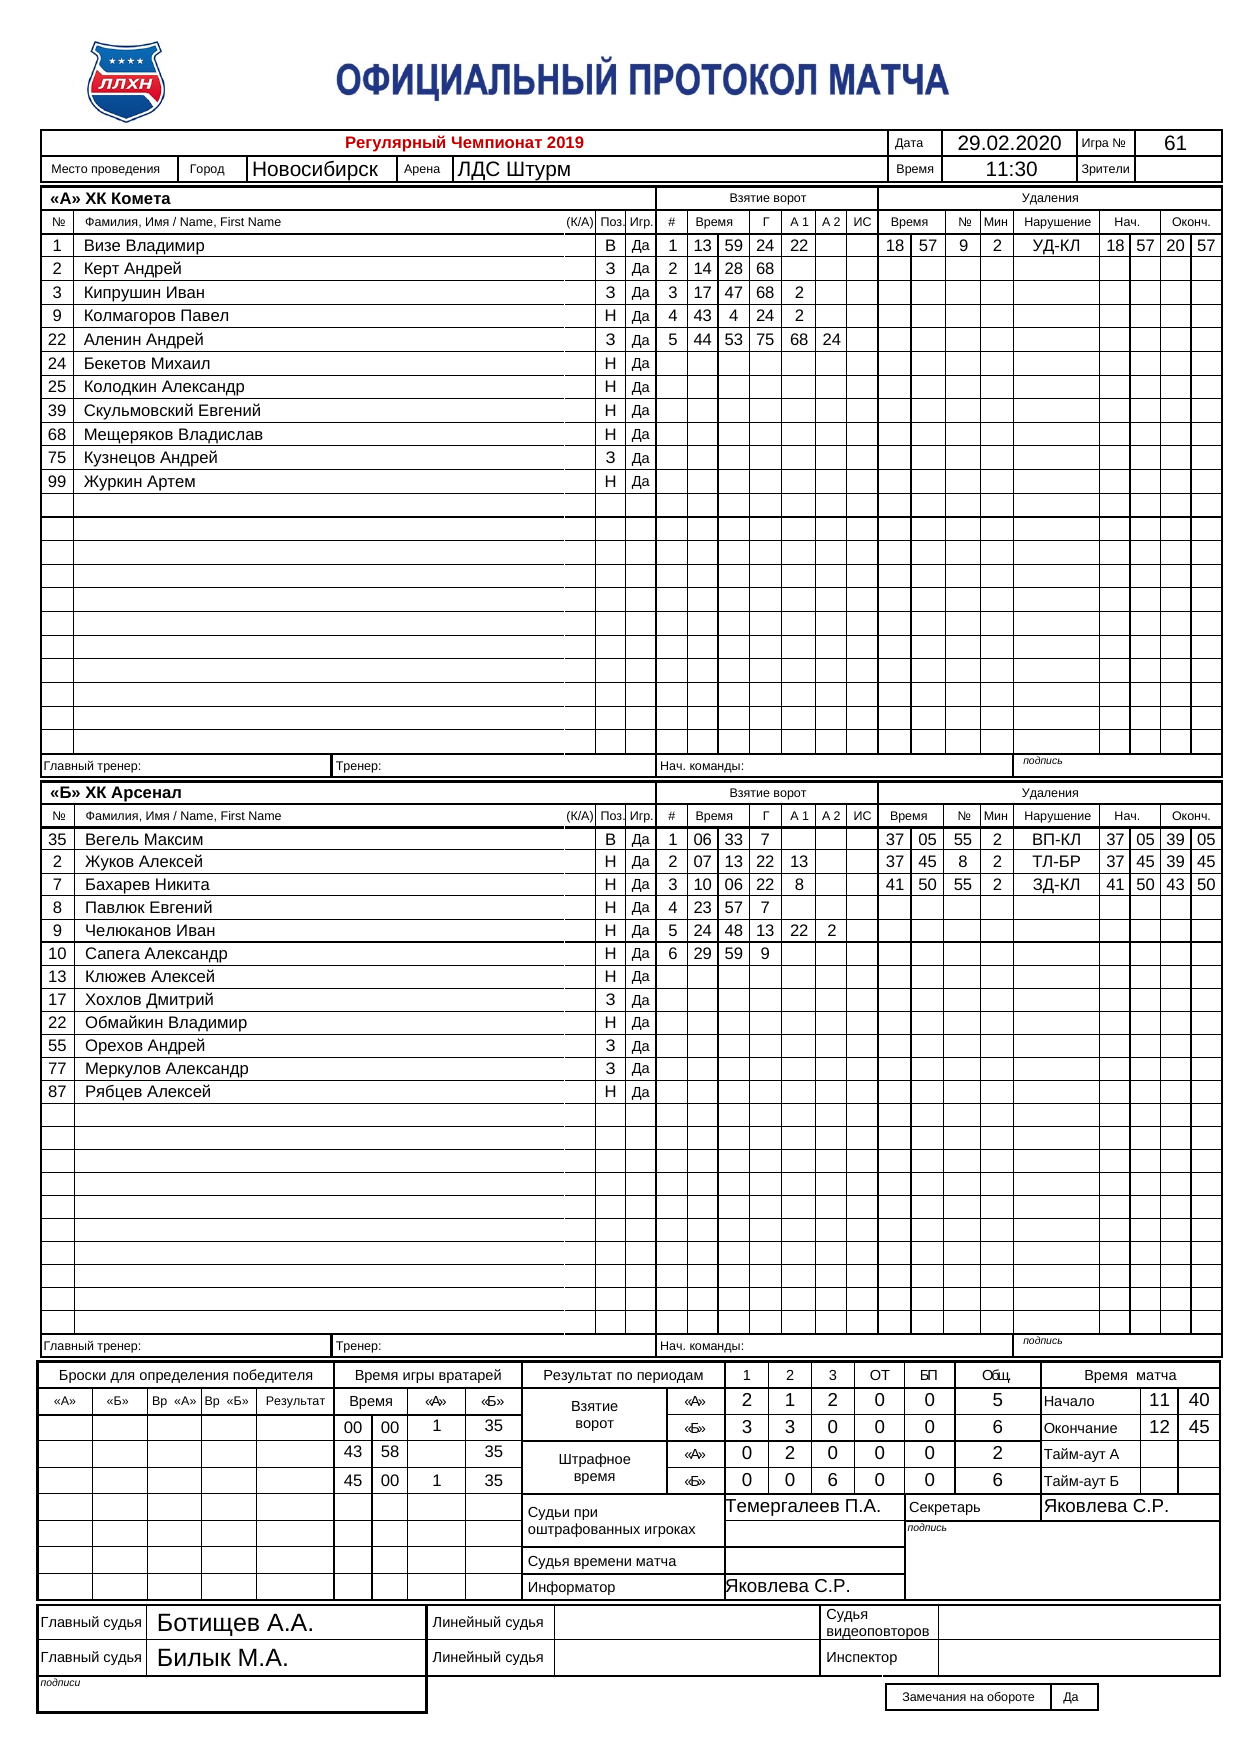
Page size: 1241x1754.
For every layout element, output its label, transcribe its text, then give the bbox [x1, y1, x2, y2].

table_cell [719, 683, 749, 706]
table_cell [879, 281, 910, 303]
table_cell 2 [42, 850, 74, 872]
table_cell [1100, 1150, 1129, 1172]
table_cell [750, 707, 781, 729]
table_cell 45 [1131, 850, 1160, 872]
table_cell Главный судья [39, 1606, 146, 1639]
table_cell [847, 446, 877, 469]
table_cell Н [596, 1012, 625, 1033]
table_cell [944, 1081, 980, 1103]
table_cell [42, 1265, 74, 1287]
table_cell 47 [719, 281, 749, 303]
table_cell [202, 1416, 256, 1440]
table_cell [1100, 1288, 1129, 1310]
table_cell 10 [688, 874, 717, 895]
table_cell 00 [335, 1416, 371, 1440]
table_cell [657, 730, 687, 753]
table_cell [782, 1173, 815, 1195]
table_cell Журкин Артем [74, 470, 564, 493]
table_cell 6 [657, 943, 687, 964]
table_cell [912, 683, 945, 706]
table_cell [657, 659, 687, 682]
table_cell [981, 1311, 1013, 1333]
table_cell 00 [373, 1416, 407, 1440]
table_cell 13 [42, 966, 74, 987]
table_cell [565, 305, 595, 327]
table_cell [1161, 612, 1190, 634]
table_cell [1014, 376, 1099, 398]
table_cell ТЛ-БР [1014, 850, 1099, 872]
table_cell [565, 352, 595, 374]
table_cell Да [626, 281, 655, 303]
table_cell [626, 1150, 655, 1172]
table_cell [750, 1104, 781, 1126]
table_cell [1192, 612, 1221, 634]
table_cell [1192, 565, 1221, 587]
table_cell [879, 494, 910, 516]
table_cell 50 [1192, 874, 1221, 895]
table_cell [1014, 588, 1099, 611]
table_cell [912, 612, 945, 634]
table_cell [1179, 1468, 1219, 1493]
table_cell [946, 423, 980, 445]
table_cell [847, 730, 877, 753]
table_cell Секретарь [906, 1495, 1040, 1520]
table_cell 06 [688, 829, 717, 849]
table_cell [565, 376, 595, 398]
table_cell [688, 470, 717, 493]
table_cell Инспектор [821, 1640, 938, 1675]
table_cell [42, 1104, 74, 1126]
table_cell [565, 1265, 595, 1287]
table_cell 25 [42, 376, 73, 398]
table_cell [719, 1035, 749, 1057]
table_cell ИС [847, 211, 877, 233]
table_cell [42, 1311, 74, 1333]
table_cell Г [750, 211, 781, 233]
table_cell [1014, 446, 1099, 469]
table_cell [981, 966, 1013, 987]
table_cell [466, 1547, 521, 1573]
table_cell Да [626, 829, 655, 849]
table_cell 5 [657, 328, 687, 351]
table_cell [1100, 399, 1129, 422]
table_cell Н [596, 850, 625, 872]
table_cell [782, 659, 815, 682]
table_cell [1100, 612, 1129, 634]
table_cell [1100, 730, 1129, 753]
table_cell [1100, 518, 1129, 540]
table_cell [657, 1173, 687, 1195]
table_cell [981, 565, 1013, 587]
table_cell 68 [42, 423, 73, 445]
table_cell 2 [812, 1389, 854, 1413]
table_cell [847, 1127, 877, 1149]
table_cell [42, 1219, 74, 1241]
table_cell [879, 1081, 910, 1103]
table_cell [39, 1574, 92, 1599]
table_cell [1141, 1441, 1177, 1467]
table_cell З [596, 1058, 625, 1079]
table_cell № [946, 211, 980, 233]
table_cell [912, 1196, 943, 1218]
table_cell [74, 565, 564, 587]
table_cell [847, 305, 877, 327]
table_cell [42, 612, 73, 634]
table_cell 55 [42, 1035, 74, 1057]
table_cell [1014, 1219, 1099, 1241]
table_cell [1014, 305, 1099, 327]
table_cell Да [626, 1012, 655, 1033]
table_cell [626, 683, 655, 706]
table_cell [565, 1219, 595, 1241]
table_cell Главный тренер: [42, 755, 330, 776]
table_cell [626, 1288, 655, 1310]
table_cell [74, 588, 564, 611]
table_cell 00 [373, 1468, 407, 1493]
table_cell [847, 1150, 877, 1172]
table_cell [782, 943, 815, 964]
table_cell 3 [769, 1415, 811, 1440]
table_cell [565, 1196, 595, 1218]
table_cell [1192, 588, 1221, 611]
table_cell [719, 588, 749, 611]
table_cell 57 [1192, 235, 1221, 256]
table_cell [816, 966, 846, 987]
table_cell [847, 588, 877, 611]
table_cell З [596, 328, 625, 351]
table_cell Вегель Максим [75, 829, 564, 849]
table_cell [626, 494, 655, 516]
table_cell [782, 1104, 815, 1126]
table_cell [782, 376, 815, 398]
table_cell [1100, 1127, 1129, 1149]
table_cell Яковлева С.Р. [726, 1575, 904, 1599]
table_cell [596, 707, 625, 729]
table_cell [847, 1012, 877, 1033]
table_cell Да [626, 920, 655, 941]
table_cell 06 [719, 874, 749, 895]
table_cell [912, 470, 945, 493]
table_cell [847, 1288, 877, 1310]
table_cell Нарушение [1014, 805, 1099, 826]
table_cell [981, 989, 1013, 1011]
table_cell 40 [1179, 1389, 1219, 1413]
table_cell [1192, 518, 1221, 540]
table_cell [1100, 1196, 1129, 1218]
table_cell Линейный судья [428, 1640, 554, 1675]
table_cell [981, 399, 1013, 422]
table_cell [408, 1547, 465, 1573]
table_cell Судьи при оштрафованных игроках [523, 1495, 724, 1546]
table_cell [335, 1574, 371, 1599]
table_cell [626, 636, 655, 658]
table_cell [596, 730, 625, 753]
table_cell 17 [688, 281, 717, 303]
table_cell Тайм-аут А [1042, 1441, 1140, 1467]
table_cell [657, 494, 687, 516]
table_cell [879, 1219, 910, 1241]
table_cell [879, 1288, 910, 1310]
table_cell [816, 1219, 846, 1241]
table_cell 18 [879, 235, 910, 256]
table_cell 2 [981, 874, 1013, 895]
table_cell [719, 470, 749, 493]
table_cell [1131, 1150, 1160, 1172]
table_cell Визе Владимир [74, 235, 564, 256]
table_cell 75 [750, 328, 781, 351]
table_cell [148, 1547, 201, 1573]
table_cell [981, 636, 1013, 658]
table_cell Да [626, 1081, 655, 1103]
table_cell [1161, 1104, 1190, 1126]
table_cell [1192, 730, 1221, 753]
table_cell «Б» [668, 1468, 724, 1493]
table_cell [816, 1081, 846, 1103]
table_cell 7 [42, 874, 74, 895]
table_cell [981, 1150, 1013, 1172]
table_cell [626, 612, 655, 634]
table_cell Ботищев А.А. [147, 1606, 425, 1639]
table_cell [1161, 989, 1190, 1011]
table_cell [1161, 1219, 1190, 1241]
table_cell Орехов Андрей [75, 1035, 564, 1057]
table_cell 0 [726, 1468, 768, 1493]
table_cell [1192, 1173, 1221, 1195]
table_cell [1100, 541, 1129, 564]
table_cell [1014, 1196, 1099, 1218]
table_cell 7 [750, 896, 781, 918]
table_cell [719, 1127, 749, 1149]
table_cell [1192, 1242, 1221, 1264]
table_cell 10 [42, 943, 74, 964]
table_cell [782, 1311, 815, 1333]
table_cell 2 [42, 257, 73, 280]
table_cell 0 [769, 1468, 811, 1493]
table_cell [847, 470, 877, 493]
table_cell [657, 352, 687, 374]
table_cell [719, 1058, 749, 1079]
table_cell [257, 1574, 333, 1599]
table_cell 39 [42, 399, 73, 422]
table_cell [1014, 352, 1099, 374]
table_cell [847, 1242, 877, 1264]
table_cell [596, 1127, 625, 1149]
table_cell 57 [719, 896, 749, 918]
table_cell [42, 518, 73, 540]
table_cell [847, 850, 877, 872]
table_cell А 2 [816, 805, 846, 826]
table_cell [93, 1521, 147, 1546]
table_cell [657, 518, 687, 540]
table_cell Игр. [626, 211, 655, 233]
table_cell [688, 1035, 717, 1057]
table_cell [688, 966, 717, 987]
table_cell [879, 423, 910, 445]
table_cell [466, 1521, 521, 1546]
table_cell [946, 565, 980, 587]
table_cell Н [596, 376, 625, 398]
table_cell [1131, 920, 1160, 941]
table_cell Нач. команды: [657, 755, 1012, 776]
table_cell 2 [956, 1442, 1040, 1467]
table_cell Н [596, 423, 625, 445]
table_cell [750, 470, 781, 493]
table_cell Судья видеоповторов [821, 1606, 938, 1639]
table_cell [565, 966, 595, 987]
table_cell [981, 541, 1013, 564]
table_cell [1014, 281, 1099, 303]
table_cell [596, 1150, 625, 1172]
table_cell [912, 1242, 943, 1264]
table_cell [1161, 1265, 1190, 1287]
table_cell [981, 376, 1013, 398]
table_cell [816, 305, 846, 327]
table_cell [257, 1416, 333, 1440]
table_cell [782, 966, 815, 987]
table_header Результат по периодам [523, 1363, 724, 1387]
table_cell [42, 1127, 74, 1149]
table_cell [981, 328, 1013, 351]
table_cell [912, 707, 945, 729]
table_cell 43 [1161, 874, 1190, 895]
table_cell [42, 1242, 74, 1264]
table_cell [981, 423, 1013, 445]
table_cell [847, 636, 877, 658]
table_cell 6 [956, 1468, 1040, 1493]
table_cell Н [596, 399, 625, 422]
table_cell [847, 707, 877, 729]
table_cell [1131, 565, 1160, 587]
table_cell [879, 376, 910, 398]
table_cell № [42, 211, 73, 233]
table_cell [1161, 305, 1190, 327]
table_cell 35 [466, 1468, 521, 1493]
table_cell [148, 1468, 201, 1493]
table_cell [847, 565, 877, 587]
table_cell [981, 518, 1013, 540]
table_cell Да [626, 305, 655, 327]
table_header БП [905, 1363, 954, 1387]
table_cell «Б » [466, 1389, 521, 1413]
table_cell [1192, 352, 1221, 374]
table_cell [1131, 257, 1160, 280]
table_cell [912, 966, 943, 987]
table_cell [257, 1468, 333, 1493]
table_cell [657, 1104, 687, 1126]
table_cell [1014, 399, 1099, 422]
table_cell [565, 494, 595, 516]
table_cell [1131, 989, 1160, 1011]
table_cell [1161, 896, 1190, 918]
table_cell [1014, 1265, 1099, 1287]
table_cell [750, 730, 781, 753]
table_cell [74, 494, 564, 516]
table_cell [782, 1012, 815, 1033]
table_cell [847, 376, 877, 398]
table_cell [847, 541, 877, 564]
table_cell [1192, 966, 1221, 987]
table_cell [565, 659, 595, 682]
table_cell [596, 518, 625, 540]
table_cell [75, 1242, 564, 1264]
table_cell [816, 470, 846, 493]
table_cell А 2 [816, 211, 846, 233]
table_cell [816, 1127, 846, 1149]
table_cell [596, 588, 625, 611]
table_cell [1131, 470, 1160, 493]
table_cell [816, 376, 846, 398]
table_cell [879, 659, 910, 682]
table_cell [847, 1081, 877, 1103]
table_cell [782, 518, 815, 540]
table_cell [688, 1288, 717, 1310]
table_cell [688, 1127, 717, 1149]
table_cell [946, 328, 980, 351]
table_cell [750, 565, 781, 587]
table_cell З [596, 281, 625, 303]
table_cell [257, 1441, 333, 1467]
table_cell [816, 399, 846, 422]
table_cell 2 [981, 850, 1013, 872]
table_cell [912, 518, 945, 540]
table_cell [912, 376, 945, 398]
table_cell Фамилия, Имя / Name, First Name [75, 805, 565, 826]
table_cell Оконч. [1161, 805, 1221, 826]
table_cell [981, 943, 1013, 964]
table_header Игра № [1078, 131, 1134, 155]
table_cell [912, 896, 943, 918]
table_cell [74, 541, 564, 564]
table_cell 4 [657, 305, 687, 327]
table_cell Павлюк Евгений [75, 896, 564, 918]
table_header Время игры вратарей [335, 1363, 521, 1387]
table_cell [1014, 1288, 1099, 1310]
table_cell [944, 1196, 980, 1218]
table_cell З [596, 1035, 625, 1057]
table_cell [816, 829, 846, 849]
table_cell 13 [750, 920, 781, 941]
table_cell [782, 446, 815, 469]
table_cell [847, 1173, 877, 1195]
table_cell [626, 1265, 655, 1287]
table_cell [626, 588, 655, 611]
table_cell [1100, 1081, 1129, 1103]
table_cell [1131, 376, 1160, 398]
table_cell 37 [879, 850, 910, 872]
table_cell Нарушение [1014, 211, 1099, 233]
table_cell [719, 1196, 749, 1218]
table_cell [847, 1311, 877, 1333]
table_cell [750, 636, 781, 658]
table_cell 59 [719, 235, 749, 256]
table_cell [750, 1150, 781, 1172]
table_cell Да [626, 850, 655, 872]
table_cell Штрафное время [523, 1442, 666, 1493]
table_cell 05 [912, 829, 943, 849]
table_cell [981, 1081, 1013, 1103]
table_cell (К/А) [565, 211, 595, 233]
table_cell [1100, 446, 1129, 469]
table_cell «А» [668, 1389, 724, 1413]
table_header Замечания на обороте [887, 1685, 1050, 1709]
table_cell [946, 352, 980, 374]
table_cell [408, 1574, 465, 1599]
table_cell [688, 1058, 717, 1079]
table_cell Мин [981, 805, 1013, 826]
table_cell [946, 612, 980, 634]
table_cell [879, 1242, 910, 1264]
table_cell [719, 399, 749, 422]
table_cell 9 [946, 235, 980, 256]
table_cell Взятие ворот [523, 1389, 666, 1440]
table_cell [1100, 659, 1129, 682]
table_cell [847, 920, 877, 941]
table_cell [981, 1242, 1013, 1264]
table_cell [981, 1265, 1013, 1287]
table_cell ЗД-КЛ [1014, 874, 1099, 895]
table_cell [626, 565, 655, 587]
table_cell [847, 352, 877, 374]
table_cell Хохлов Дмитрий [75, 989, 564, 1011]
table_cell 8 [944, 850, 980, 872]
table_cell [912, 659, 945, 682]
table_cell [816, 874, 846, 895]
table_header Броски для определения победителя [39, 1363, 333, 1387]
table_cell [719, 612, 749, 634]
table_cell [750, 494, 781, 516]
table_cell # [657, 805, 687, 826]
table_cell Скульмовский Евгений [74, 399, 564, 422]
table_cell [1100, 1012, 1129, 1033]
table_cell [912, 920, 943, 941]
table_cell [75, 1311, 564, 1333]
table_cell [1100, 707, 1129, 729]
table_cell ВП-КЛ [1014, 829, 1099, 849]
table_cell [912, 328, 945, 351]
table_cell 0 [812, 1415, 854, 1440]
table_cell [42, 636, 73, 658]
table_cell 57 [912, 235, 945, 256]
table_cell [257, 1547, 333, 1573]
table_cell [657, 636, 687, 658]
table_cell [879, 257, 910, 280]
table_cell Клюжев Алексей [75, 966, 564, 987]
table_cell Окончание [1042, 1415, 1140, 1440]
table_cell [847, 989, 877, 1011]
table_cell Нач. [1100, 211, 1160, 233]
table_cell [719, 707, 749, 729]
table_cell [1192, 683, 1221, 706]
table_cell 39 [1161, 850, 1190, 872]
table_cell [1100, 1242, 1129, 1264]
table_cell [879, 636, 910, 658]
table_cell [1192, 1104, 1221, 1126]
table_cell [466, 1494, 521, 1520]
table_cell [1192, 281, 1221, 303]
table_cell Жуков Алексей [75, 850, 564, 872]
table_cell [1131, 1058, 1160, 1079]
table_cell [912, 541, 945, 564]
table_cell [148, 1441, 201, 1467]
table_cell Арена [398, 157, 452, 181]
table_cell [565, 896, 595, 918]
table_cell 43 [335, 1441, 371, 1467]
table_cell [726, 1521, 904, 1546]
table_cell [657, 1127, 687, 1149]
table_cell [657, 1242, 687, 1264]
table_cell [879, 1196, 910, 1218]
table_cell [750, 1219, 781, 1241]
table_cell [719, 1081, 749, 1103]
table_cell [981, 446, 1013, 469]
table_cell [565, 943, 595, 964]
table_cell Судья времени матча [523, 1548, 724, 1573]
table_cell [1161, 1058, 1190, 1079]
table_cell [1100, 1173, 1129, 1195]
table_cell [1161, 1196, 1190, 1218]
table_cell [719, 989, 749, 1011]
table_cell [373, 1494, 407, 1520]
table_cell [816, 989, 846, 1011]
table_cell [912, 636, 945, 658]
table_cell [981, 1012, 1013, 1033]
table_cell [565, 1288, 595, 1310]
table_cell [1014, 896, 1099, 918]
table_cell [782, 565, 815, 587]
table_cell [565, 1127, 595, 1149]
table_cell [74, 636, 564, 658]
table_cell Тренер: [333, 755, 655, 776]
table_cell # [657, 211, 687, 233]
table_cell Главный тренер: [42, 1335, 330, 1356]
table_cell [816, 423, 846, 445]
table_cell [1192, 1058, 1221, 1079]
table_cell [750, 1127, 781, 1149]
table_cell [879, 565, 910, 587]
table_cell Линейный судья [428, 1606, 554, 1639]
table_cell [1014, 659, 1099, 682]
table_cell [847, 683, 877, 706]
table_cell [1131, 518, 1160, 540]
table_cell [335, 1547, 371, 1573]
table_cell [981, 683, 1013, 706]
table_cell [1131, 399, 1160, 422]
table_cell [74, 659, 564, 682]
table_cell [879, 1173, 910, 1195]
table_cell [1161, 1035, 1190, 1057]
table_cell УД-КЛ [1014, 235, 1099, 256]
table_cell [782, 829, 815, 849]
table_cell Да [626, 257, 655, 280]
table_cell [626, 541, 655, 564]
table_cell [1014, 541, 1099, 564]
table_cell [42, 565, 73, 587]
table_cell [657, 612, 687, 634]
table_cell [879, 707, 910, 729]
table_cell [879, 1104, 910, 1126]
table_cell [879, 1265, 910, 1287]
table_header 29.02.2020 [943, 131, 1076, 155]
table_cell [912, 399, 945, 422]
table_cell [1192, 1150, 1221, 1172]
table_cell [565, 235, 595, 256]
table_cell [719, 446, 749, 469]
table_cell 4 [657, 896, 687, 918]
table_cell Нач. команды: [657, 1335, 1012, 1356]
table_cell [565, 1311, 595, 1333]
table_cell Н [596, 352, 625, 374]
table_cell 0 [855, 1415, 904, 1440]
table_cell [1161, 423, 1190, 445]
table_cell 1 [657, 829, 687, 849]
table_cell [1161, 730, 1190, 753]
table_cell [74, 518, 564, 540]
table_cell подписи [39, 1677, 425, 1711]
table_cell [981, 659, 1013, 682]
table_cell 45 [912, 850, 943, 872]
table_cell [1131, 896, 1160, 918]
table_cell [1161, 1242, 1190, 1264]
table_cell [1192, 1081, 1221, 1103]
table_cell [1014, 1173, 1099, 1195]
table_cell [981, 612, 1013, 634]
table_cell [1161, 541, 1190, 564]
table_cell Игр. [626, 805, 655, 826]
table_cell [912, 943, 943, 964]
table_cell [202, 1468, 256, 1493]
table_cell [879, 920, 910, 941]
table_cell [719, 1104, 749, 1126]
table_cell [1136, 157, 1221, 181]
table_cell [1192, 989, 1221, 1011]
table_cell [565, 612, 595, 634]
table_cell 13 [719, 850, 749, 872]
table_cell 4 [719, 305, 749, 327]
table_cell [879, 1150, 910, 1172]
table_cell Н [596, 943, 625, 964]
table_cell [657, 1288, 687, 1310]
table_cell [626, 1311, 655, 1333]
table_cell 77 [42, 1058, 74, 1079]
table_cell [1192, 1035, 1221, 1057]
table_cell [1131, 730, 1160, 753]
table_cell 0 [855, 1468, 904, 1493]
table_cell [596, 1196, 625, 1218]
table_cell 44 [688, 328, 717, 351]
table_cell [847, 518, 877, 540]
table_header «Б» ХК Арсенал [42, 783, 655, 803]
table_cell [912, 1219, 943, 1241]
table_cell [946, 707, 980, 729]
table_cell [816, 683, 846, 706]
table_cell [565, 1035, 595, 1057]
table_cell [565, 1012, 595, 1033]
table_header 1 [726, 1363, 768, 1387]
table_cell [912, 565, 945, 587]
table_cell [596, 1104, 625, 1126]
table_cell [1014, 423, 1099, 445]
table_cell [257, 1521, 333, 1546]
table_cell [335, 1521, 371, 1546]
table_cell 48 [719, 920, 749, 941]
table_cell «А» [668, 1442, 724, 1467]
table_cell [912, 257, 945, 280]
table_cell 6 [956, 1415, 1040, 1440]
table_cell 3 [657, 874, 687, 895]
table_cell [879, 1058, 910, 1079]
table_cell [816, 1012, 846, 1033]
table_cell [1014, 989, 1099, 1011]
table_cell [847, 494, 877, 516]
table_cell Да [626, 896, 655, 918]
table_cell [719, 636, 749, 658]
table_cell [912, 305, 945, 327]
table_cell [750, 1058, 781, 1079]
table_cell 2 [981, 829, 1013, 849]
table_cell [1192, 1196, 1221, 1218]
table_cell [782, 683, 815, 706]
table_cell [565, 470, 595, 493]
table_cell [981, 1219, 1013, 1241]
table_cell [626, 1219, 655, 1241]
table_cell 11:30 [943, 157, 1076, 181]
table_cell [1161, 636, 1190, 658]
table_cell [688, 1265, 717, 1287]
table_cell Да [626, 943, 655, 964]
table_cell [1161, 1150, 1190, 1172]
table_cell [657, 470, 687, 493]
table_cell 2 [782, 305, 815, 327]
table_cell [1100, 305, 1129, 327]
table_cell [1131, 305, 1160, 327]
table_cell [596, 1242, 625, 1264]
table_cell [782, 1081, 815, 1103]
table_cell [750, 1288, 781, 1310]
table_cell [782, 399, 815, 422]
table_cell [719, 423, 749, 445]
table_cell 13 [782, 850, 815, 872]
table_cell 50 [1131, 874, 1160, 895]
table_cell [565, 1081, 595, 1103]
table_cell [847, 1058, 877, 1079]
table_cell [626, 1242, 655, 1264]
table_cell [688, 565, 717, 587]
table_cell [688, 1219, 717, 1241]
table_header 3 [812, 1363, 854, 1387]
table_cell [1100, 376, 1129, 398]
table_cell [879, 1035, 910, 1057]
table_cell [816, 257, 846, 280]
table_cell [879, 518, 910, 540]
table_cell [1161, 659, 1190, 682]
table_cell [657, 399, 687, 422]
table_cell 1 [769, 1389, 811, 1413]
table_cell [981, 1104, 1013, 1126]
table_cell [782, 423, 815, 445]
table_cell [42, 1173, 74, 1195]
table_cell [750, 541, 781, 564]
table_cell [750, 659, 781, 682]
table_cell [750, 588, 781, 611]
table_cell [1014, 1242, 1099, 1264]
table_cell [657, 707, 687, 729]
table_cell [74, 683, 564, 706]
table_cell [1131, 541, 1160, 564]
table_cell [847, 1104, 877, 1126]
table_cell [1192, 943, 1221, 964]
table_cell [1100, 565, 1129, 587]
table_cell [782, 1265, 815, 1287]
table_header Время матча [1042, 1363, 1219, 1387]
table_cell [816, 352, 846, 374]
table_cell [750, 1311, 781, 1333]
table_cell [816, 1265, 846, 1287]
table_cell [1192, 305, 1221, 327]
table_cell [1131, 1288, 1160, 1310]
table_cell [879, 1012, 910, 1033]
table_cell 2 [769, 1442, 811, 1467]
table_cell Результат [257, 1389, 333, 1413]
table_cell [750, 1012, 781, 1033]
table_cell [1131, 281, 1160, 303]
table_cell [596, 541, 625, 564]
table_cell [1100, 494, 1129, 516]
table_cell [944, 989, 980, 1011]
table_cell [879, 730, 910, 753]
table_cell [816, 1288, 846, 1310]
table_cell [1161, 352, 1190, 374]
table_cell [944, 1035, 980, 1057]
table_cell [782, 730, 815, 753]
table_cell [816, 1058, 846, 1079]
table_cell [847, 896, 877, 918]
table_cell [816, 565, 846, 587]
table_cell [847, 612, 877, 634]
table_cell [750, 966, 781, 987]
table_cell 18 [1100, 235, 1129, 256]
table_cell [657, 1081, 687, 1103]
table_cell [565, 850, 595, 872]
table_cell Да [626, 328, 655, 351]
table_cell [1014, 1150, 1099, 1172]
table_cell [42, 1150, 74, 1172]
table_cell 55 [944, 829, 980, 849]
table_cell Новосибирск [248, 157, 396, 181]
table_cell 24 [750, 305, 781, 327]
table_cell [912, 423, 945, 445]
table_cell [657, 1035, 687, 1057]
table_cell 68 [750, 281, 781, 303]
table_cell [719, 730, 749, 753]
table_cell [944, 1311, 980, 1333]
table_cell [981, 352, 1013, 374]
table_cell [946, 257, 980, 280]
table_cell [1192, 1311, 1221, 1333]
table_cell [981, 896, 1013, 918]
table_cell Поз. [596, 805, 625, 826]
table_cell Обмайкин Владимир [75, 1012, 564, 1033]
table_cell [816, 730, 846, 753]
table_cell [719, 1311, 749, 1333]
table_cell [719, 1265, 749, 1287]
table_cell Н [596, 966, 625, 987]
table_cell 13 [688, 235, 717, 256]
table_cell [981, 470, 1013, 493]
table_cell [912, 1288, 943, 1310]
table_cell [657, 1265, 687, 1287]
table_cell [847, 1265, 877, 1287]
table_cell «Б» [93, 1389, 147, 1413]
table_cell Темергалеев П.А. [726, 1495, 904, 1520]
table_cell [75, 1127, 564, 1149]
table_cell Мещеряков Владислав [74, 423, 564, 445]
table_cell [719, 352, 749, 374]
table_cell [1161, 399, 1190, 422]
table_cell [565, 707, 595, 729]
table_cell [1131, 943, 1160, 964]
table_cell 1 [408, 1468, 465, 1493]
table_cell [750, 423, 781, 445]
table_cell 87 [42, 1081, 74, 1103]
table_cell 1 [42, 235, 73, 256]
table_cell [879, 1127, 910, 1149]
table_cell [782, 588, 815, 611]
table_cell [816, 1242, 846, 1264]
table_cell 24 [42, 352, 73, 374]
table_cell [1131, 1265, 1160, 1287]
table_header «А» ХК Комета [42, 188, 655, 209]
table_cell 8 [42, 896, 74, 918]
table_cell [912, 494, 945, 516]
table_cell [981, 1127, 1013, 1149]
table_cell 0 [812, 1442, 854, 1467]
table_cell [202, 1547, 256, 1573]
table_cell [1014, 707, 1099, 729]
table_cell Тайм-аут Б [1042, 1468, 1140, 1493]
table_cell [565, 920, 595, 941]
table_cell [816, 896, 846, 918]
table_cell З [596, 257, 625, 280]
table_cell [719, 659, 749, 682]
table_cell [946, 494, 980, 516]
table_cell [912, 1127, 943, 1149]
table_cell [816, 1035, 846, 1057]
table_cell [39, 1416, 92, 1440]
table_cell подпись [1014, 755, 1221, 776]
table_cell [816, 707, 846, 729]
table_cell [335, 1494, 371, 1520]
table_cell [879, 541, 910, 564]
table_cell [1161, 565, 1190, 587]
table_cell [657, 541, 687, 564]
table_cell Рябцев Алексей [75, 1081, 564, 1103]
table_cell [93, 1494, 147, 1520]
table_cell [719, 541, 749, 564]
table_cell [657, 588, 687, 611]
table_cell 37 [1100, 829, 1129, 849]
table_cell [782, 470, 815, 493]
table_cell 0 [726, 1442, 768, 1467]
table_cell [42, 659, 73, 682]
table_cell 2 [981, 235, 1013, 256]
table_cell [782, 257, 815, 280]
table_cell [93, 1441, 147, 1467]
table_cell [1100, 966, 1129, 987]
table_cell Да [626, 446, 655, 469]
table_cell Место проведения [42, 157, 177, 181]
table_cell [1131, 707, 1160, 729]
table_cell З [596, 446, 625, 469]
table_cell [782, 1035, 815, 1057]
table_cell [373, 1574, 407, 1599]
table_cell [688, 541, 717, 564]
table_cell [202, 1521, 256, 1546]
table_cell Да [626, 376, 655, 398]
table_cell 8 [782, 874, 815, 895]
table_cell [1014, 966, 1099, 987]
table_cell [1131, 636, 1160, 658]
table_cell [688, 588, 717, 611]
table_cell [39, 1468, 92, 1493]
table_cell [688, 989, 717, 1011]
table_cell [879, 399, 910, 422]
table_header Да [1052, 1685, 1097, 1709]
table_cell [1131, 1311, 1160, 1333]
table_cell [688, 683, 717, 706]
table_cell [148, 1521, 201, 1546]
table_cell Яковлева С.Р. [1042, 1495, 1219, 1520]
table_cell [1161, 588, 1190, 611]
table_cell [657, 1012, 687, 1033]
table_cell [719, 1173, 749, 1195]
table_cell Н [596, 920, 625, 941]
table_cell [626, 1173, 655, 1195]
table_cell Оконч. [1161, 211, 1221, 233]
table_cell [565, 989, 595, 1011]
table_cell 41 [1100, 874, 1129, 895]
table_cell [1100, 423, 1129, 445]
table_cell [1192, 257, 1221, 280]
table_cell 24 [688, 920, 717, 941]
table_cell [657, 446, 687, 469]
table_cell [1100, 989, 1129, 1011]
table_cell [75, 1150, 564, 1172]
table_cell [939, 1606, 1219, 1639]
table_cell [565, 874, 595, 895]
table_cell [1100, 1219, 1129, 1241]
table_cell Кипрушин Иван [74, 281, 564, 303]
table_cell [1192, 423, 1221, 445]
table_cell 28 [719, 257, 749, 280]
table_cell 24 [816, 328, 846, 351]
table_cell 1 [657, 235, 687, 256]
table_cell [750, 683, 781, 706]
table_cell ЛДС Штурм [454, 157, 887, 181]
table_cell [75, 1104, 564, 1126]
table_cell [782, 989, 815, 1011]
table_cell [1014, 1058, 1099, 1079]
table_cell [944, 920, 980, 941]
table_cell [657, 966, 687, 987]
table_cell [719, 1288, 749, 1310]
table_cell [688, 494, 717, 516]
table_cell [596, 494, 625, 516]
table_cell 58 [373, 1441, 407, 1467]
table_cell [912, 1173, 943, 1195]
table_cell [39, 1521, 92, 1546]
table_cell [148, 1416, 201, 1440]
table_cell [1100, 328, 1129, 351]
table_cell Мин [981, 211, 1013, 233]
table_cell Время [335, 1389, 407, 1413]
table_cell [1161, 1012, 1190, 1033]
table_cell [657, 1196, 687, 1218]
table_cell [565, 1104, 595, 1126]
table_cell [1161, 683, 1190, 706]
table_cell [39, 1441, 92, 1467]
table_cell 2 [726, 1389, 768, 1413]
table_cell [1192, 707, 1221, 729]
table_cell 3 [726, 1415, 768, 1440]
table_cell [1131, 1173, 1160, 1195]
table_cell 5 [657, 920, 687, 941]
table_cell [1161, 281, 1190, 303]
table_cell [555, 1640, 819, 1675]
table_cell [466, 1574, 521, 1599]
table_cell [847, 874, 877, 895]
table_cell [657, 565, 687, 587]
table_cell Колодкин Александр [74, 376, 564, 398]
table_cell [1192, 920, 1221, 941]
table_header 61 [1136, 131, 1221, 155]
table_cell [1161, 494, 1190, 516]
table_cell [688, 518, 717, 540]
table_cell 0 [905, 1389, 954, 1413]
table_cell [39, 1494, 92, 1520]
table_cell [1100, 257, 1129, 280]
table_cell 5 [956, 1389, 1040, 1413]
table_cell 0 [855, 1442, 904, 1467]
table_cell [944, 1173, 980, 1195]
table_cell 22 [42, 1012, 74, 1033]
table_cell Поз. [596, 211, 625, 233]
table_cell [912, 1311, 943, 1333]
table_cell [75, 1196, 564, 1218]
table_cell [946, 518, 980, 540]
table_cell 12 [1141, 1415, 1177, 1440]
table_cell [981, 920, 1013, 941]
table_cell [879, 446, 910, 469]
table_cell Время [688, 211, 749, 233]
table_cell 43 [688, 305, 717, 327]
table_cell Нач. [1100, 805, 1160, 826]
table_cell [1161, 518, 1190, 540]
table_cell [1014, 328, 1099, 351]
table_cell 29 [688, 943, 717, 964]
table_cell 3 [42, 281, 73, 303]
table_cell Г [750, 805, 781, 826]
table_cell [39, 1547, 92, 1573]
table_cell [42, 683, 73, 706]
table_cell [1014, 1104, 1099, 1126]
table_cell [981, 588, 1013, 611]
table_cell [816, 1173, 846, 1195]
table_cell [879, 612, 910, 634]
table_cell [1014, 1127, 1099, 1149]
table_cell [1014, 494, 1099, 516]
table_cell [1014, 920, 1099, 941]
table_cell [1161, 1173, 1190, 1195]
table_cell [750, 352, 781, 374]
table_cell [1161, 446, 1190, 469]
table_cell [750, 1196, 781, 1218]
table_cell [688, 399, 717, 422]
table_cell [1161, 966, 1190, 987]
table_cell [1100, 1104, 1129, 1126]
table_cell [688, 1173, 717, 1195]
table_cell [596, 1173, 625, 1195]
table_cell [1099, 1682, 1220, 1711]
table_cell 33 [719, 829, 749, 849]
table_cell [148, 1494, 201, 1520]
table_cell [944, 943, 980, 964]
table_cell [912, 1058, 943, 1079]
table_cell [74, 707, 564, 729]
table_cell [74, 612, 564, 634]
table_cell [782, 612, 815, 634]
table_cell [981, 1058, 1013, 1079]
table_cell [596, 565, 625, 587]
table_cell [946, 541, 980, 564]
table_cell [1131, 683, 1160, 706]
table_cell [1131, 494, 1160, 516]
table_cell 68 [782, 328, 815, 351]
table_cell [944, 1219, 980, 1241]
table_cell 55 [944, 874, 980, 895]
table_cell [626, 730, 655, 753]
table_cell [1131, 328, 1160, 351]
table_cell [1161, 1288, 1190, 1310]
table_cell [257, 1494, 333, 1520]
table_cell [688, 1242, 717, 1264]
table_cell 0 [905, 1442, 954, 1467]
table_cell [688, 659, 717, 682]
table_cell [1141, 1468, 1177, 1493]
table_cell [879, 1311, 910, 1333]
table_cell [946, 376, 980, 398]
table_cell [565, 829, 595, 849]
table_cell [1192, 376, 1221, 398]
table_cell [565, 281, 595, 303]
table_cell [1179, 1441, 1219, 1467]
table_cell [816, 588, 846, 611]
table_cell А 1 [782, 211, 815, 233]
table_cell [555, 1606, 819, 1639]
table_cell [1192, 1288, 1221, 1310]
table_cell [1014, 730, 1099, 753]
table_cell [1161, 920, 1190, 941]
table_cell Да [626, 470, 655, 493]
table_cell [847, 399, 877, 422]
table_cell [816, 494, 846, 516]
table_cell Да [626, 352, 655, 374]
table_cell [944, 896, 980, 918]
table_cell Да [626, 399, 655, 422]
table_cell 2 [816, 920, 846, 941]
table_cell [879, 989, 910, 1011]
table_header Удаления [879, 783, 1221, 803]
table_cell [847, 328, 877, 351]
table_cell [879, 683, 910, 706]
table_cell Да [626, 989, 655, 1011]
table_cell Время [879, 805, 943, 826]
table_cell [1131, 1012, 1160, 1033]
table_cell [1100, 588, 1129, 611]
table_cell [657, 423, 687, 445]
table_cell [912, 1035, 943, 1057]
table_cell В [596, 829, 625, 849]
table_cell [847, 235, 877, 256]
table_cell [93, 1574, 147, 1599]
table_cell [565, 565, 595, 587]
table_cell [816, 1196, 846, 1218]
table_cell [782, 1288, 815, 1310]
table_cell [750, 612, 781, 634]
table_cell Н [596, 874, 625, 895]
table_cell [1192, 1219, 1221, 1241]
table_cell [912, 1012, 943, 1033]
table_cell [373, 1547, 407, 1573]
table_cell [42, 541, 73, 564]
table_cell Да [626, 1035, 655, 1057]
table_header Взятие ворот [657, 783, 877, 803]
table_cell 20 [1161, 235, 1190, 256]
table_cell [981, 494, 1013, 516]
table_cell [626, 707, 655, 729]
table_cell Билык М.А. [147, 1640, 425, 1675]
table_cell [1192, 446, 1221, 469]
table_cell [912, 352, 945, 374]
table_cell 3 [657, 281, 687, 303]
table_cell [1100, 1058, 1129, 1079]
table_cell [883, 1677, 1220, 1681]
table_cell [428, 1677, 882, 1711]
table_cell [847, 829, 877, 849]
table_cell [946, 588, 980, 611]
table_cell [1131, 1035, 1160, 1057]
table_cell [816, 943, 846, 964]
table_cell [981, 305, 1013, 327]
table_cell [626, 1196, 655, 1218]
table_cell Да [626, 235, 655, 256]
table_cell Время [889, 157, 941, 181]
table_cell [946, 659, 980, 682]
table_cell 41 [879, 874, 910, 895]
table_cell [750, 1242, 781, 1264]
table_cell Аленин Андрей [74, 328, 564, 351]
table_cell [719, 1242, 749, 1264]
table_cell [944, 1012, 980, 1033]
table_cell [912, 1104, 943, 1126]
table_cell [816, 518, 846, 540]
table_cell [981, 1035, 1013, 1057]
table_cell [596, 612, 625, 634]
table_cell 22 [782, 920, 815, 941]
table_cell 22 [750, 850, 781, 872]
table_cell Вр «Б» [202, 1389, 256, 1413]
table_cell [879, 943, 910, 964]
table_cell [1192, 541, 1221, 564]
table_cell [1131, 1196, 1160, 1218]
table_cell Кузнецов Андрей [74, 446, 564, 469]
table_cell [879, 305, 910, 327]
table_cell [1192, 636, 1221, 658]
table_cell 23 [688, 896, 717, 918]
table_cell [750, 446, 781, 469]
table_cell Начало [1042, 1389, 1140, 1413]
table_cell 2 [657, 850, 687, 872]
table_cell А 1 [782, 805, 815, 826]
table_cell Керт Андрей [74, 257, 564, 280]
table_cell [816, 636, 846, 658]
table_cell [879, 470, 910, 493]
table_cell [93, 1547, 147, 1573]
table_cell [816, 1104, 846, 1126]
table_cell [596, 1288, 625, 1310]
table_cell [1100, 920, 1129, 941]
table_cell Вр «А» [148, 1389, 201, 1413]
table_cell [688, 1104, 717, 1126]
table_cell [816, 850, 846, 872]
table_cell [596, 1265, 625, 1287]
table_cell [1014, 1311, 1099, 1333]
table_cell [1100, 281, 1129, 303]
table_cell [596, 659, 625, 682]
table_cell 9 [42, 920, 74, 941]
table_cell [946, 683, 980, 706]
table_cell [816, 235, 846, 256]
table_cell [816, 1150, 846, 1172]
table_cell [879, 352, 910, 374]
table_cell [1131, 659, 1160, 682]
table_cell [750, 376, 781, 398]
table_cell [688, 446, 717, 469]
table_cell [1192, 1012, 1221, 1033]
table_cell № [42, 805, 74, 826]
table_cell [782, 1196, 815, 1218]
table_cell 45 [1192, 850, 1221, 872]
table_cell 59 [719, 943, 749, 964]
table_cell [912, 1150, 943, 1172]
table_cell [1161, 943, 1190, 964]
table_cell [879, 966, 910, 987]
table_cell № [944, 805, 980, 826]
table_cell [42, 730, 73, 753]
table_cell [626, 518, 655, 540]
table_cell [1014, 683, 1099, 706]
table_header Дата [889, 131, 941, 155]
table_cell [565, 1058, 595, 1079]
table_cell [1014, 470, 1099, 493]
table_cell Меркулов Александр [75, 1058, 564, 1079]
table_cell [981, 1196, 1013, 1218]
picture [5, 28, 1179, 129]
table_cell [657, 1058, 687, 1079]
table_cell [688, 612, 717, 634]
table_cell [1131, 446, 1160, 469]
table_cell 57 [1131, 235, 1160, 256]
table_cell [565, 588, 595, 611]
table_cell [657, 1219, 687, 1241]
table_cell [565, 257, 595, 280]
table_cell [719, 966, 749, 987]
table_cell [944, 1288, 980, 1310]
table_cell [816, 541, 846, 564]
table_cell [1100, 896, 1129, 918]
table_cell 22 [42, 328, 73, 351]
table_cell [981, 1288, 1013, 1310]
table_cell [981, 281, 1013, 303]
table_cell [1100, 1311, 1129, 1333]
table_cell [1161, 257, 1190, 280]
table_cell [750, 989, 781, 1011]
table_cell [202, 1441, 256, 1467]
table_cell [782, 1242, 815, 1264]
table_cell [565, 1173, 595, 1195]
table_cell [1131, 966, 1160, 987]
table_cell [946, 305, 980, 327]
table_cell 35 [42, 829, 74, 849]
table_cell [408, 1441, 465, 1467]
table_cell [74, 730, 564, 753]
table_cell 35 [466, 1441, 521, 1467]
table_cell [912, 1265, 943, 1287]
table_cell [1014, 636, 1099, 658]
table_cell 50 [912, 874, 943, 895]
table_cell [782, 707, 815, 729]
table_cell подпись [906, 1522, 1219, 1599]
table_cell 11 [1141, 1389, 1177, 1413]
table_cell [847, 257, 877, 280]
table_cell [912, 730, 945, 753]
table_cell [847, 966, 877, 987]
table_cell [816, 659, 846, 682]
table_cell [565, 328, 595, 351]
table_cell [565, 636, 595, 658]
table_cell [148, 1574, 201, 1599]
table_cell 14 [688, 257, 717, 280]
table_cell [1161, 1081, 1190, 1103]
table_cell 2 [657, 257, 687, 280]
table_cell [946, 399, 980, 422]
table_cell [816, 281, 846, 303]
table_cell [879, 328, 910, 351]
table_cell Бекетов Михаил [74, 352, 564, 374]
table_cell (К/А) [565, 805, 595, 826]
table_cell 2 [782, 281, 815, 303]
table_cell 0 [905, 1468, 954, 1493]
table_cell [879, 896, 910, 918]
table_cell [657, 683, 687, 706]
table_cell [946, 470, 980, 493]
table_cell [847, 1196, 877, 1218]
table_cell [1131, 352, 1160, 374]
table_cell [782, 896, 815, 918]
table_cell [565, 1150, 595, 1172]
table_cell [657, 1311, 687, 1333]
table_cell [946, 281, 980, 303]
table_cell [944, 1104, 980, 1126]
table_cell Да [626, 1058, 655, 1079]
table_cell [1192, 470, 1221, 493]
table_cell 6 [812, 1468, 854, 1493]
table_cell [688, 352, 717, 374]
table_cell [1131, 1242, 1160, 1264]
table_cell 9 [42, 305, 73, 327]
table_cell Сапега Александр [75, 943, 564, 964]
table_cell [1131, 612, 1160, 634]
table_cell [981, 707, 1013, 729]
table_cell [565, 518, 595, 540]
table_cell [912, 281, 945, 303]
table_cell 7 [750, 829, 781, 849]
table_cell [688, 423, 717, 445]
table_cell 35 [466, 1416, 521, 1440]
table_cell [816, 446, 846, 469]
table_cell 0 [855, 1389, 904, 1413]
table_cell [782, 541, 815, 564]
table_cell [565, 541, 595, 564]
table_cell [1014, 257, 1099, 280]
table_cell [946, 446, 980, 469]
table_cell Зрители [1078, 157, 1134, 181]
table_cell Н [596, 470, 625, 493]
table_cell [1192, 896, 1221, 918]
table_cell [75, 1288, 564, 1310]
table_cell [1131, 1219, 1160, 1241]
table_cell [626, 1104, 655, 1126]
table_cell [657, 376, 687, 398]
table_cell З [596, 989, 625, 1011]
table_cell [726, 1548, 904, 1573]
table_cell [981, 1173, 1013, 1195]
table_cell [688, 1311, 717, 1333]
table_header Взятие ворот [657, 188, 877, 209]
table_cell [879, 588, 910, 611]
table_cell 24 [750, 235, 781, 256]
table_cell 37 [879, 829, 910, 849]
table_cell 45 [1179, 1415, 1219, 1440]
table_cell [946, 636, 980, 658]
table_cell [688, 1012, 717, 1033]
table_cell Фамилия, Имя / Name, First Name [74, 211, 565, 233]
table_cell [657, 1150, 687, 1172]
table_cell [750, 518, 781, 540]
table_cell [1131, 1127, 1160, 1149]
table_cell [847, 1035, 877, 1057]
table_cell [847, 659, 877, 682]
table_cell [847, 943, 877, 964]
table_cell [1192, 328, 1221, 351]
table_header Общ. [956, 1363, 1040, 1387]
table_header 2 [769, 1363, 811, 1387]
table_cell Н [596, 896, 625, 918]
table_cell [1014, 1035, 1099, 1057]
table_cell Колмагоров Павел [74, 305, 564, 327]
table_cell [944, 1242, 980, 1264]
table_cell [626, 659, 655, 682]
table_header Удаления [879, 188, 1221, 209]
table_cell [1161, 376, 1190, 398]
table_cell Время [879, 211, 945, 233]
table_cell [847, 1219, 877, 1241]
table_cell 68 [750, 257, 781, 280]
table_cell подпись [1014, 1335, 1221, 1356]
table_cell [1100, 683, 1129, 706]
table_cell [1014, 612, 1099, 634]
table_cell Время [688, 805, 749, 826]
table_cell [981, 257, 1013, 280]
table_cell [1014, 565, 1099, 587]
table_cell [939, 1640, 1219, 1675]
table_cell 39 [1161, 829, 1190, 849]
table_cell [75, 1265, 564, 1287]
table_cell [1192, 494, 1221, 516]
table_cell [688, 730, 717, 753]
table_cell 05 [1131, 829, 1160, 849]
table_cell [946, 730, 980, 753]
table_cell [719, 1219, 749, 1241]
table_cell [1192, 1127, 1221, 1149]
table_cell [688, 376, 717, 398]
table_cell 17 [42, 989, 74, 1011]
table_cell «Б» [668, 1415, 724, 1440]
table_cell [1161, 1311, 1190, 1333]
table_cell «А» [39, 1389, 92, 1413]
table_cell Н [596, 305, 625, 327]
table_cell [75, 1219, 564, 1241]
table_cell 75 [42, 446, 73, 469]
table_cell [688, 636, 717, 658]
table_cell [565, 730, 595, 753]
table_cell [688, 1196, 717, 1218]
table_header Регулярный Чемпионат 2019 [42, 131, 887, 155]
table_cell [93, 1416, 147, 1440]
table_cell [688, 1081, 717, 1103]
table_cell [719, 376, 749, 398]
table_cell [750, 1035, 781, 1057]
table_cell [719, 1150, 749, 1172]
table_cell [42, 1196, 74, 1218]
table_cell [847, 423, 877, 445]
table_cell [42, 707, 73, 729]
table_cell [93, 1468, 147, 1493]
table_cell [750, 1081, 781, 1103]
table_cell [1192, 399, 1221, 422]
table_cell 99 [42, 470, 73, 493]
table_cell [782, 1127, 815, 1149]
table_cell [1100, 352, 1129, 374]
table_cell Челюканов Иван [75, 920, 564, 941]
table_cell 22 [782, 235, 815, 256]
table_cell 05 [1192, 829, 1221, 849]
table_cell [782, 1058, 815, 1079]
table_cell 45 [335, 1468, 371, 1493]
table_cell [565, 683, 595, 706]
table_cell [1014, 943, 1099, 964]
table_cell [565, 399, 595, 422]
table_cell [782, 1150, 815, 1172]
table_cell Главный судья [39, 1640, 146, 1675]
table_cell 0 [905, 1415, 954, 1440]
table_cell [750, 1265, 781, 1287]
table_cell [657, 989, 687, 1011]
table_cell [1131, 1104, 1160, 1126]
table_cell [75, 1173, 564, 1195]
table_cell Бахарев Никита [75, 874, 564, 895]
table_cell [912, 588, 945, 611]
table_cell [1131, 1081, 1160, 1103]
table_cell [42, 588, 73, 611]
table_header ОТ [855, 1363, 904, 1387]
table_cell [565, 423, 595, 445]
table_cell [1100, 943, 1129, 964]
table_cell [719, 494, 749, 516]
table_cell Тренер: [333, 1335, 655, 1356]
table_cell [912, 989, 943, 1011]
table_cell Н [596, 1081, 625, 1103]
table_cell [596, 683, 625, 706]
table_cell [408, 1521, 465, 1546]
table_cell 9 [750, 943, 781, 964]
table_cell 53 [719, 328, 749, 351]
table_cell [944, 1150, 980, 1172]
table_cell [1014, 518, 1099, 540]
table_cell [688, 707, 717, 729]
table_cell [1161, 470, 1190, 493]
table_cell [1131, 423, 1160, 445]
table_cell [688, 1150, 717, 1172]
table_cell [816, 1311, 846, 1333]
table_cell [782, 352, 815, 374]
table_cell [782, 1219, 815, 1241]
table_cell Город [179, 157, 246, 181]
table_cell [1100, 470, 1129, 493]
table_cell [1161, 1127, 1190, 1149]
table_cell [596, 636, 625, 658]
table_cell [596, 1311, 625, 1333]
table_cell [1014, 1081, 1099, 1103]
table_cell 37 [1100, 850, 1129, 872]
table_cell [719, 518, 749, 540]
table_cell [42, 494, 73, 516]
table_cell ИС [847, 805, 877, 826]
table_cell [1131, 588, 1160, 611]
table_cell [202, 1574, 256, 1599]
table_cell [596, 1219, 625, 1241]
table_cell [1192, 659, 1221, 682]
table_cell [1014, 1012, 1099, 1033]
table_cell Да [626, 874, 655, 895]
table_cell [565, 1242, 595, 1264]
table_cell [912, 1081, 943, 1103]
table_cell [847, 281, 877, 303]
table_cell [1161, 707, 1190, 729]
table_cell 07 [688, 850, 717, 872]
table_cell [981, 730, 1013, 753]
table_cell [719, 565, 749, 587]
table_cell [944, 1265, 980, 1287]
table_cell [816, 612, 846, 634]
table_cell [782, 636, 815, 658]
table_cell [1100, 1035, 1129, 1057]
table_cell Да [626, 966, 655, 987]
table_cell Информатор [523, 1575, 724, 1599]
table_cell [408, 1494, 465, 1520]
table_cell [750, 399, 781, 422]
table_cell [565, 446, 595, 469]
table_cell [1100, 636, 1129, 658]
table_cell [42, 1288, 74, 1310]
table_cell [944, 966, 980, 987]
table_cell Да [626, 423, 655, 445]
table_cell [944, 1058, 980, 1079]
table_cell В [596, 235, 625, 256]
table_cell [782, 494, 815, 516]
table_cell «А» [408, 1389, 465, 1413]
table_cell [750, 1173, 781, 1195]
table_cell 22 [750, 874, 781, 895]
table_cell [626, 1127, 655, 1149]
table_cell [912, 446, 945, 469]
table_cell [944, 1127, 980, 1149]
table_cell [1161, 328, 1190, 351]
table_cell [1100, 1265, 1129, 1287]
table_cell [719, 1012, 749, 1033]
table_cell [373, 1521, 407, 1546]
table_cell 1 [408, 1416, 465, 1440]
table_cell [202, 1494, 256, 1520]
table_cell [1192, 1265, 1221, 1287]
